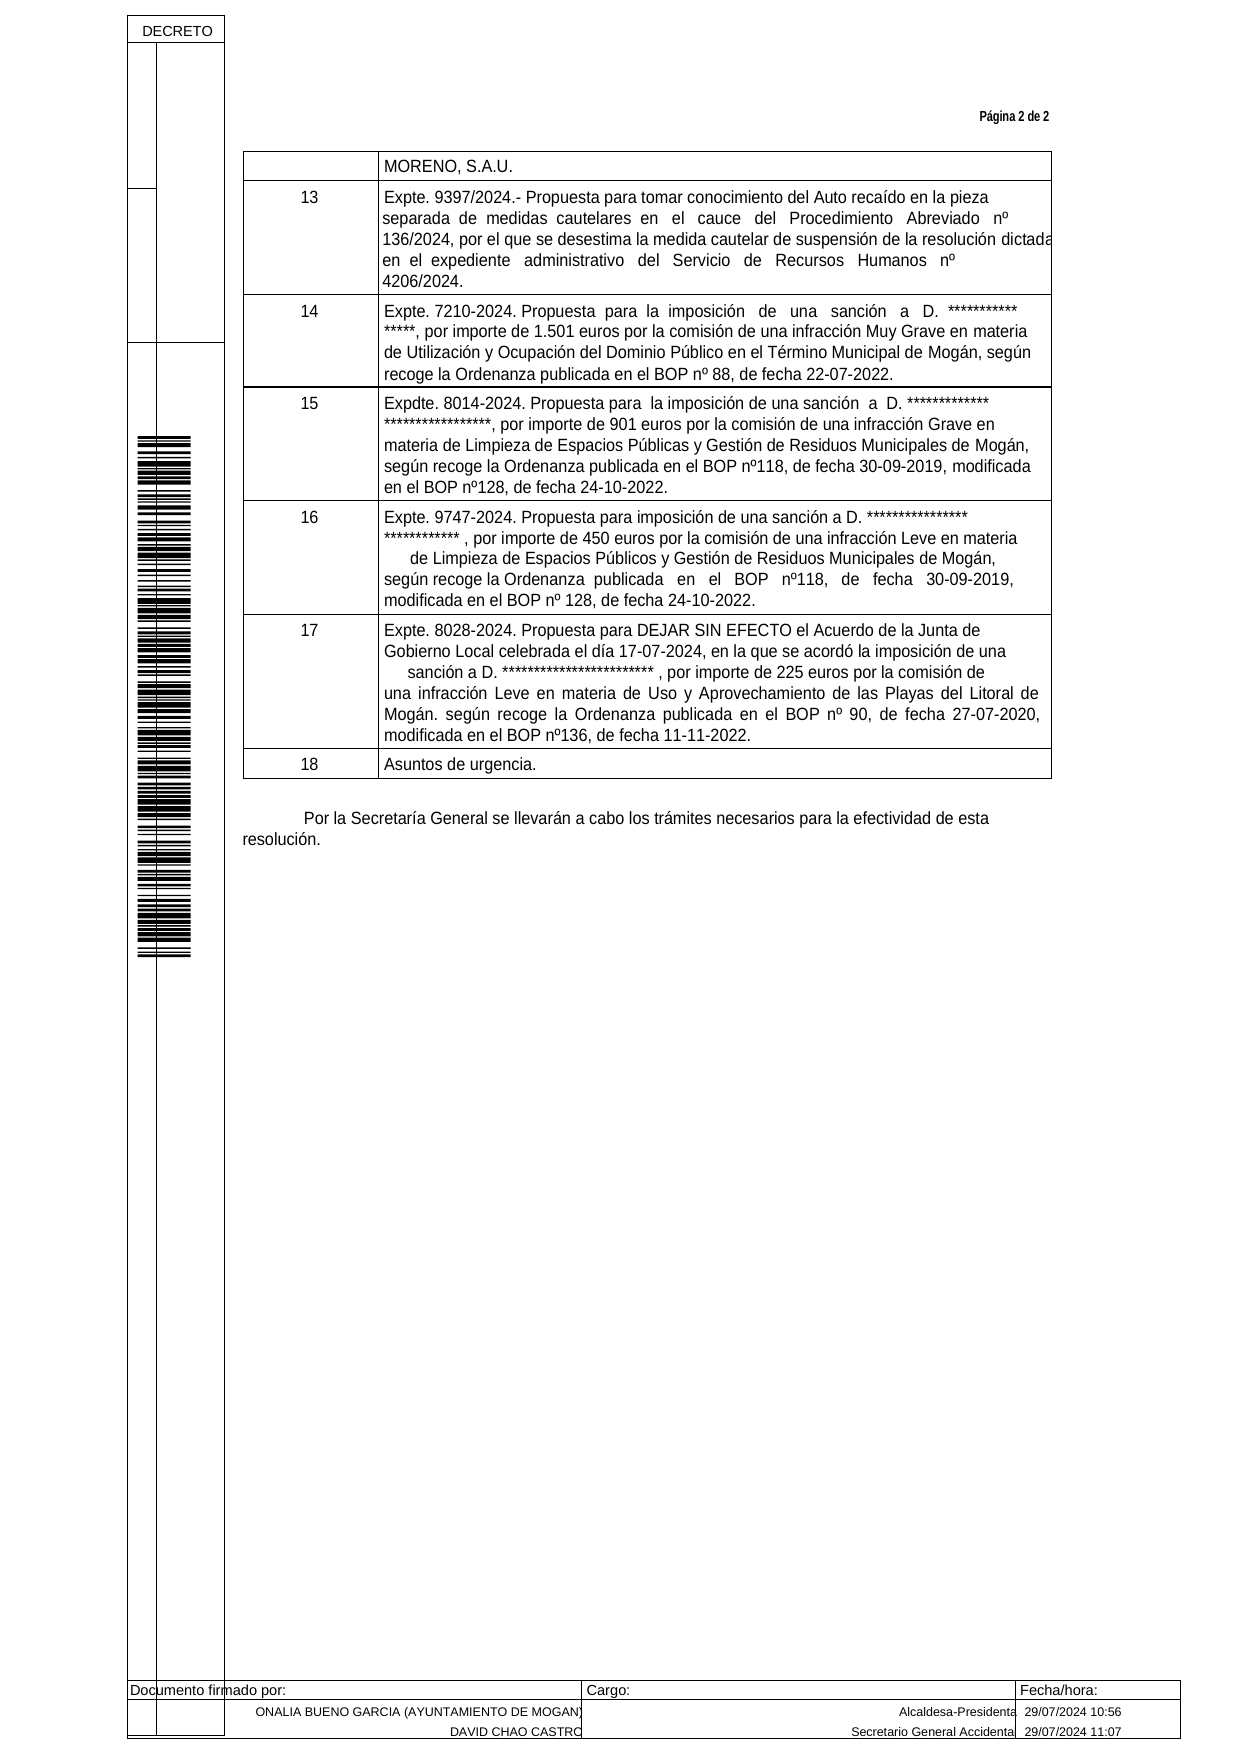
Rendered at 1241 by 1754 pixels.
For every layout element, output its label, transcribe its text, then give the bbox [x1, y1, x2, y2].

table_cell 13 [244, 181, 378, 294]
text Por la Secretaría General se llevarán a cabo los trámites necesarios para la efectividad de esta resolución. [242, 807, 1032, 849]
table_cell 29/07/2024 10:56 29/07/2024 11:07 [1016, 1700, 1180, 1738]
table_cell 14 [244, 295, 378, 386]
table_cell [157, 343, 224, 1680]
table_header Documento firmado por: [128, 1681, 581, 1699]
table_cell Expte. 8028-2024. Propuesta para DEJAR SIN EFECTO el Acuerdo de la Junta de Gobierno Local celebrada el día 17-07-2024, en la que se acordó la imposición de una sanción a D. ************************ , por importe de 225 euros por la comisión de una infracción Leve en materia de Uso y Aprovechamiento de las Playas del Litoral de Mogán. según recoge la Ordenanza publicada en el BOP nº 90, de fecha 27-07-2020, modificada en el BOP nº136, de fecha 11-11-2022. [379, 615, 1051, 748]
table_cell 18 [244, 749, 378, 777]
table_cell Alcaldesa-Presidenta Secretario General Accidental [582, 1700, 1015, 1738]
table_cell Expdte. 8014-2024. Propuesta para la imposición de una sanción a D. ************* *****************, por importe de 901 euros por la comisión de una infracción Grave en materia de Limpieza de Espacios Públicas y Gestión de Residuos Municipales de Mogán, según recoge la Ordenanza publicada en el BOP nº118, de fecha 30-09-2019, modificada en el BOP nº128, de fecha 24-10-2022. [379, 388, 1051, 500]
table_header MORENO, S.A.U. [379, 152, 1051, 180]
table_cell [128, 343, 156, 1680]
table_cell [157, 43, 224, 342]
table_header Cargo: [582, 1681, 1015, 1699]
table_cell 16 [244, 501, 378, 613]
table_cell ONALIA BUENO GARCIA (AYUNTAMIENTO DE MOGAN) DAVID CHAO CASTRO [128, 1700, 581, 1738]
table_cell 17 [244, 615, 378, 748]
table_header DECRETO [128, 16, 224, 42]
table_cell Expte. 9397/2024.- Propuesta para tomar conocimiento del Auto recaído en la pieza separada de medidas cautelares en el cauce del Procedimiento Abreviado nº 136/2024, por el que se desestima la medida cautelar de suspensión de la resolución dictada en el expediente administrativo del Servicio de Recursos Humanos nº 4206/2024. [379, 181, 1051, 294]
text Página 2 de 2 [979, 108, 1188, 124]
table_cell [128, 189, 156, 342]
table_cell Asuntos de urgencia. [379, 749, 1051, 777]
table_header [244, 152, 378, 180]
table_cell Expte. 9747-2024. Propuesta para imposición de una sanción a D. **************** ************ , por importe de 450 euros por la comisión de una infracción Leve en materia de Limpieza de Espacios Públicos y Gestión de Residuos Municipales de Mogán, según recoge la Ordenanza publicada en el BOP nº118, de fecha 30-09-2019, modificada en el BOP nº 128, de fecha 24-10-2022. [379, 501, 1051, 613]
table_cell Expte. 7210-2024. Propuesta para la imposición de una sanción a D. *********** *****, por importe de 1.501 euros por la comisión de una infracción Muy Grave en materia de Utilización y Ocupación del Dominio Público en el Término Municipal de Mogán, según recoge la Ordenanza publicada en el BOP nº 88, de fecha 22-07-2022. [379, 295, 1051, 386]
table_cell 15 [244, 388, 378, 500]
table_cell [128, 43, 156, 187]
table_header Fecha/hora: [1016, 1681, 1180, 1699]
